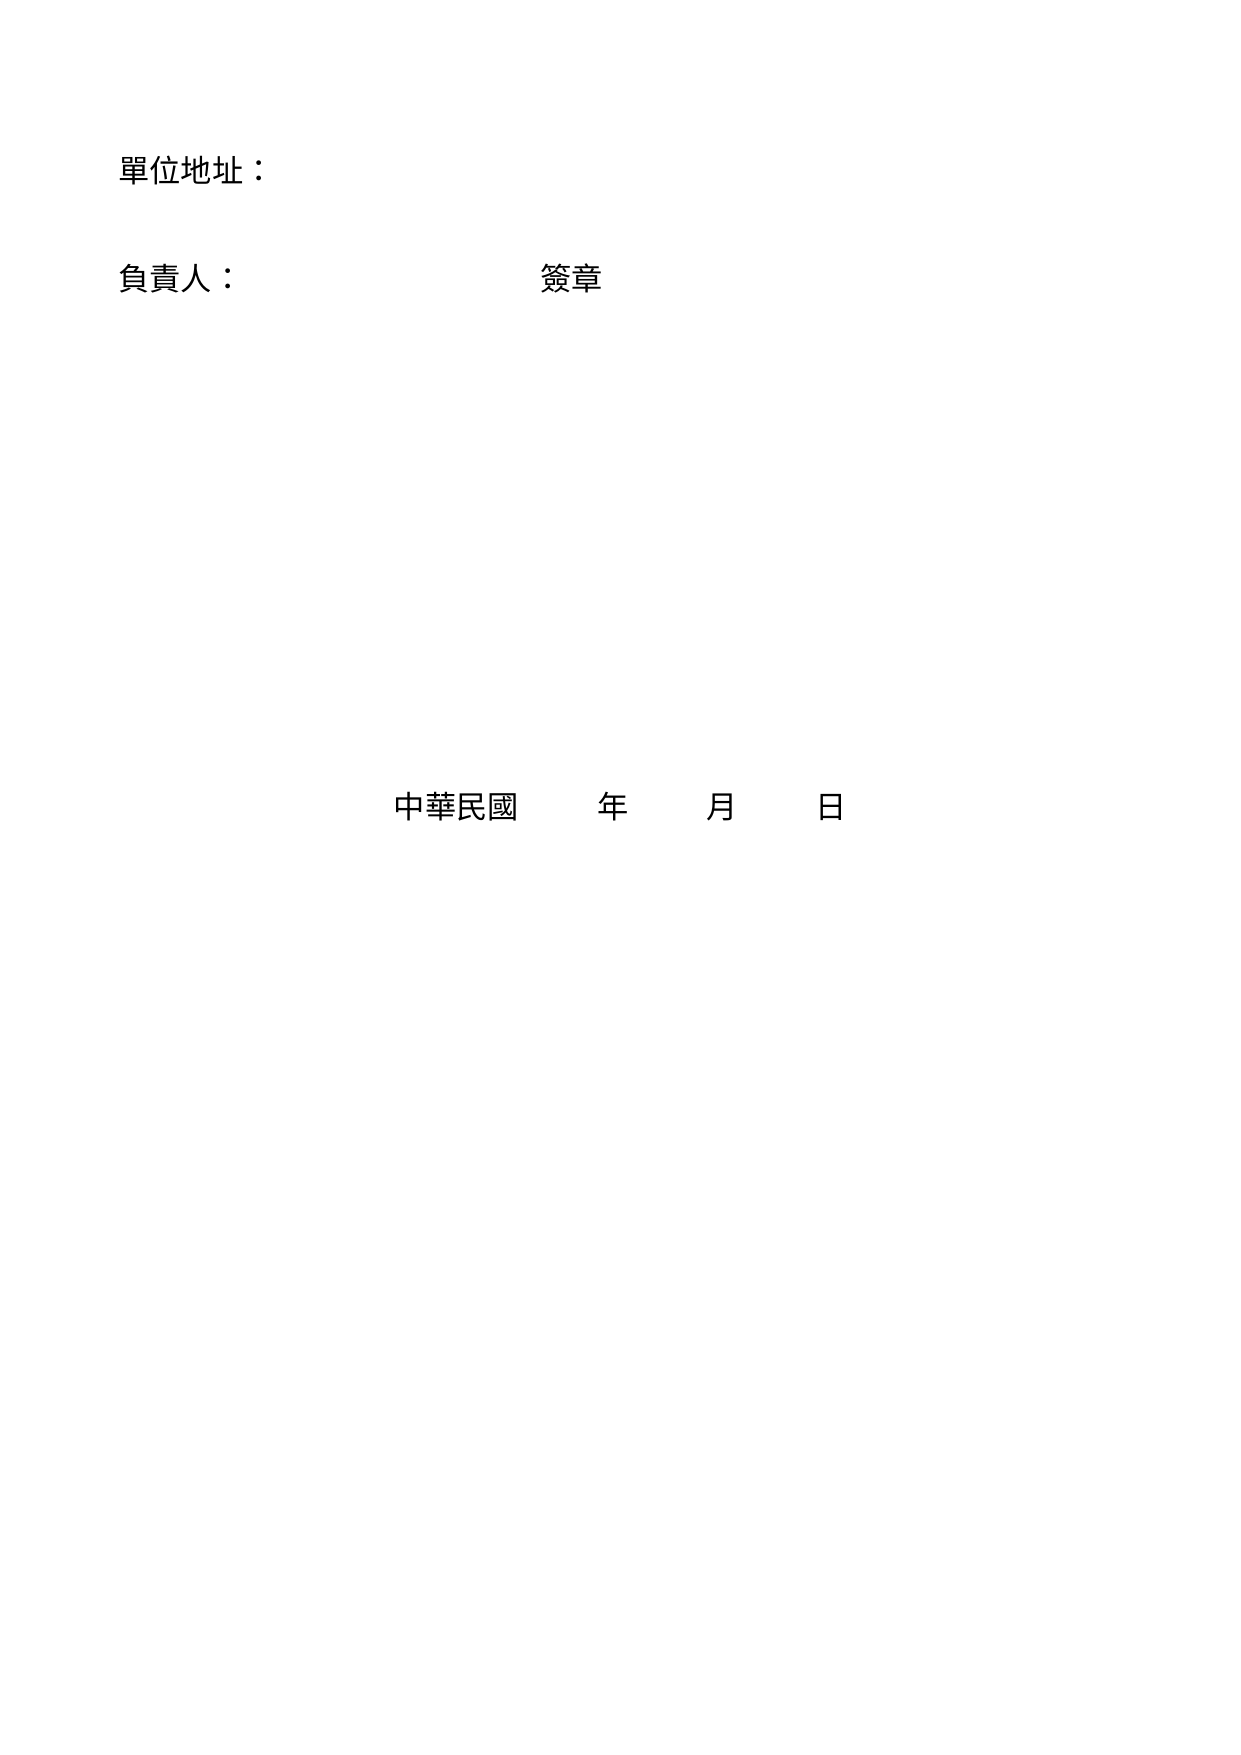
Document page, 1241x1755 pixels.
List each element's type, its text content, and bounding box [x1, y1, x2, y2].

text 中華民國 年 月 日 [118, 763, 1122, 825]
text 負責人： 簽章 [118, 235, 1122, 297]
text 單位地址： [118, 127, 1122, 189]
